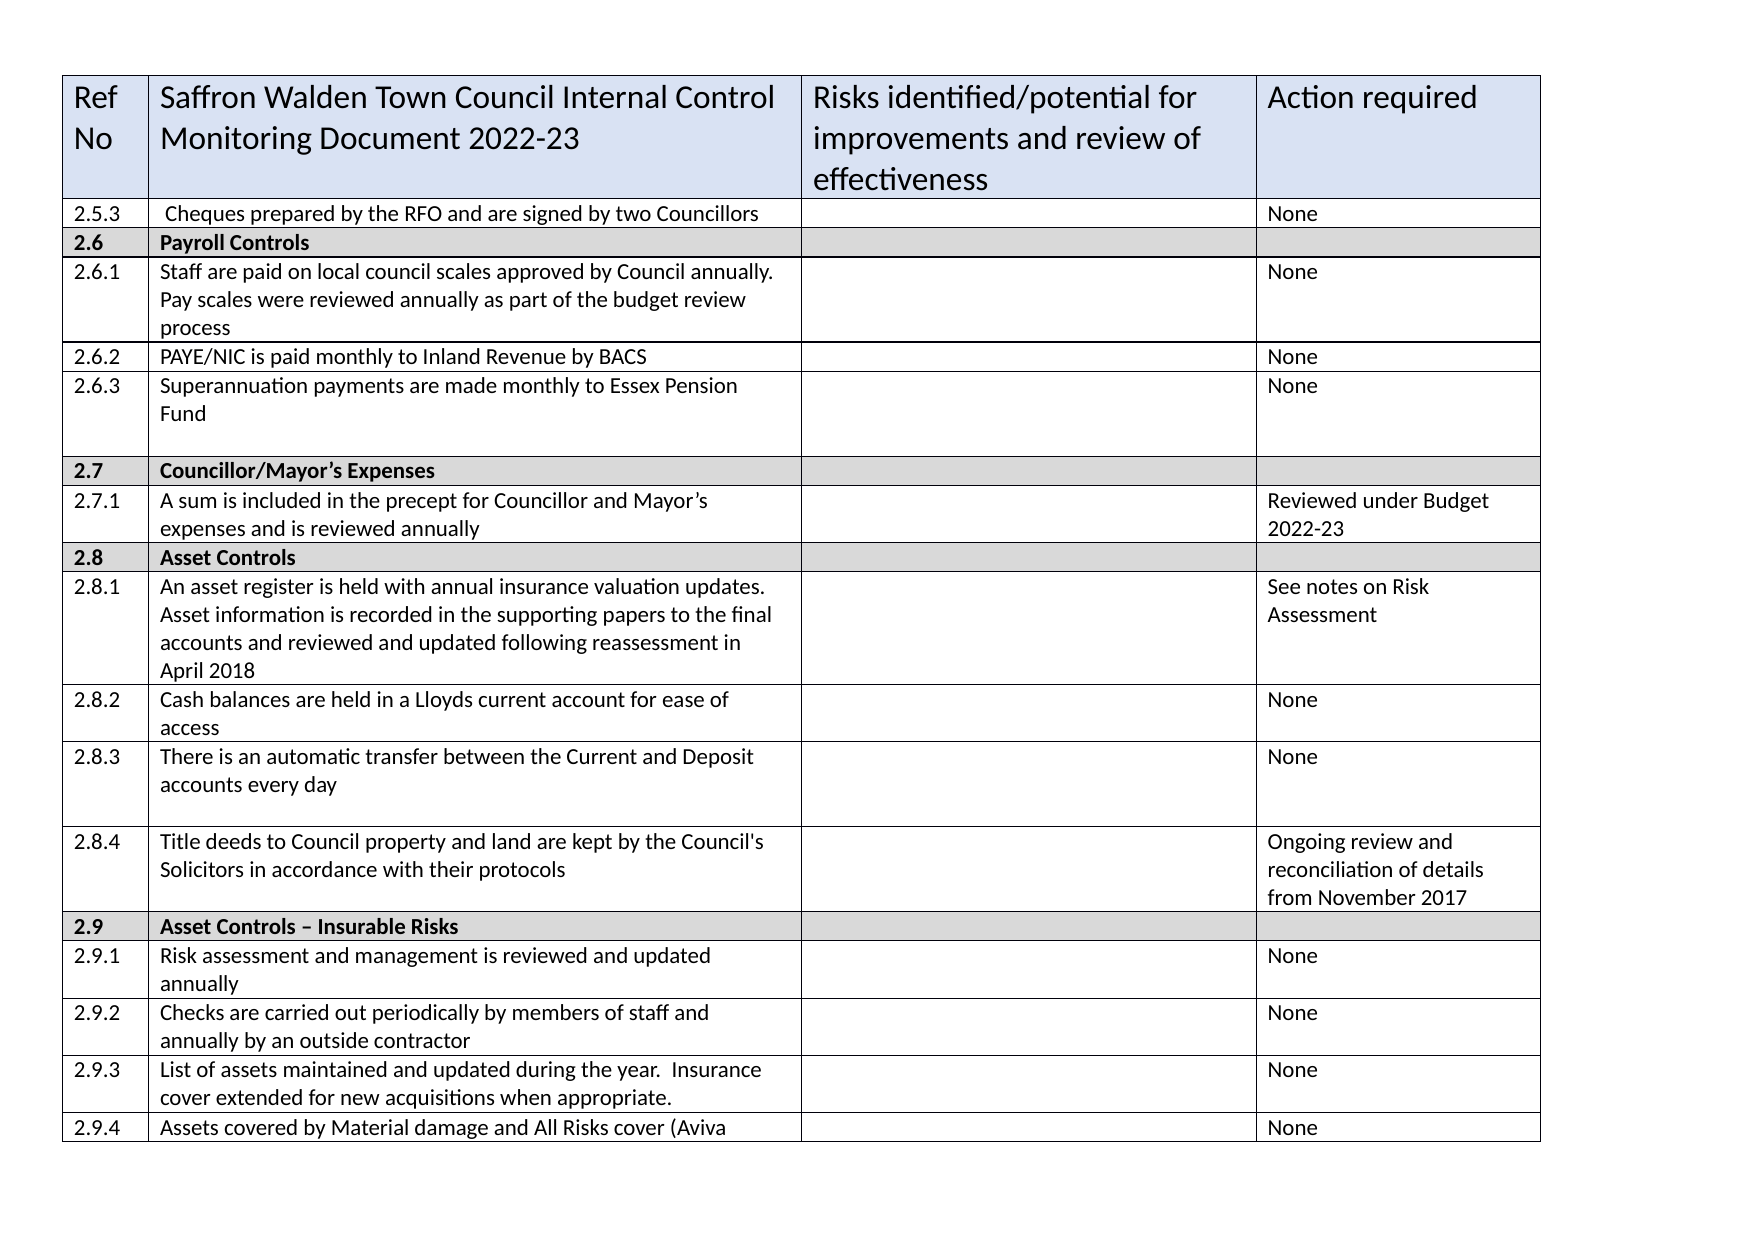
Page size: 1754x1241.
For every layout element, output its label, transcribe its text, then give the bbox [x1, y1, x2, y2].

table_cell [802, 1056, 1256, 1112]
table_cell [1541, 485, 1754, 542]
table_cell 2.8 [63, 543, 148, 571]
table_cell Cheques prepared by the RFO and are signed by two Councillors [149, 199, 801, 227]
table_cell Asset Controls [149, 543, 801, 571]
table_header Saffron Walden Town Council Internal Control Monitoring Document 2022-23 [149, 76, 801, 198]
table_cell Assets covered by Material damage and All Risks cover (Aviva [149, 1113, 801, 1141]
table_cell [802, 199, 1256, 227]
table_cell 2.6.1 [63, 258, 148, 341]
table_cell List of assets maintained and updated during the year. Insurance cover extended for new acquisitions when appropriate. [149, 1056, 801, 1112]
table_cell 2.8.1 [63, 572, 148, 684]
table_cell [802, 941, 1256, 997]
table_cell 2.9.4 [63, 1113, 148, 1141]
table_cell [1541, 256, 1754, 341]
table_cell [802, 999, 1256, 1054]
table_cell PAYE/NIC is paid monthly to Inland Revenue by BACS [149, 343, 801, 371]
table_cell 2.9.2 [63, 999, 148, 1054]
table_header Action required [1257, 76, 1540, 198]
table_cell [1541, 826, 1754, 911]
table_cell 2.8.2 [63, 685, 148, 741]
table_cell [1541, 741, 1754, 826]
table_cell Cash balances are held in a Lloyds current account for ease of access [149, 685, 801, 741]
table_cell [1541, 341, 1754, 371]
table_cell None [1257, 742, 1540, 826]
table_cell There is an automatic transfer between the Current and Deposit accounts every day [149, 742, 801, 826]
table_cell 2.9.1 [63, 941, 148, 997]
table_cell [1541, 684, 1754, 741]
table_cell [1541, 198, 1754, 227]
table_cell [1257, 543, 1540, 571]
table_cell [1541, 371, 1754, 456]
table_cell 2.9.3 [63, 1056, 148, 1112]
table_cell [802, 228, 1256, 256]
table_cell None [1257, 941, 1540, 997]
table_cell [1257, 912, 1540, 940]
table_cell [1541, 1112, 1754, 1141]
table_cell [802, 827, 1256, 911]
table_cell 2.9 [63, 912, 148, 940]
table_cell Title deeds to Council property and land are kept by the Council's Solicitors in accordance with their protocols [149, 827, 801, 911]
table_cell None [1257, 999, 1540, 1054]
table_cell [1541, 227, 1754, 256]
table_header Ref No [63, 76, 148, 198]
table_cell Ongoing review and reconciliation of details from November 2017 [1257, 827, 1540, 911]
table_cell None [1257, 372, 1540, 456]
table_cell [802, 486, 1256, 542]
table_cell Reviewed under Budget 2022-23 [1257, 486, 1540, 542]
table_cell [802, 685, 1256, 741]
table_cell None [1257, 199, 1540, 227]
table_cell [1257, 457, 1540, 485]
table_cell 2.6.2 [63, 343, 148, 371]
table_cell Staff are paid on local council scales approved by Council annually. Pay scales were reviewed annually as part of the budget review process [149, 258, 801, 341]
table_cell [1541, 571, 1754, 684]
table_cell [802, 343, 1256, 371]
table_cell None [1257, 343, 1540, 371]
table_cell None [1257, 1113, 1540, 1141]
table_cell None [1257, 1056, 1540, 1112]
table_cell 2.7.1 [63, 486, 148, 542]
table_cell Payroll Controls [149, 228, 801, 256]
table_cell [802, 543, 1256, 571]
table_cell 2.8.4 [63, 827, 148, 911]
table_cell An asset register is held with annual insurance valuation updates. Asset information is recorded in the supporting papers to the final accounts and reviewed and updated following reassessment in April 2018 [149, 572, 801, 684]
table_header [1541, 75, 1754, 198]
table_cell [1541, 940, 1754, 997]
table_cell [1541, 998, 1754, 1054]
table_cell [1257, 228, 1540, 256]
table_cell [1541, 456, 1754, 485]
table_cell 2.6 [63, 228, 148, 256]
table_cell [802, 1113, 1256, 1141]
table_cell Asset Controls – Insurable Risks [149, 912, 801, 940]
table_cell 2.7 [63, 457, 148, 485]
table_cell See notes on Risk Assessment [1257, 572, 1540, 684]
table_cell 2.6.3 [63, 372, 148, 456]
table_cell 2.5.3 [63, 199, 148, 227]
table_cell [1541, 1055, 1754, 1112]
table_cell Councillor/Mayor’s Expenses [149, 457, 801, 485]
table_cell Superannuation payments are made monthly to Essex Pension Fund [149, 372, 801, 456]
table_cell [802, 258, 1256, 341]
table_cell None [1257, 258, 1540, 341]
table_cell None [1257, 685, 1540, 741]
table_cell [1541, 542, 1754, 571]
table_cell Checks are carried out periodically by members of staff and annually by an outside contractor [149, 999, 801, 1054]
table_cell Risk assessment and management is reviewed and updated annually [149, 941, 801, 997]
table_cell 2.8.3 [63, 742, 148, 826]
table_cell [802, 572, 1256, 684]
table_cell [802, 912, 1256, 940]
table_cell [802, 457, 1256, 485]
table_cell [1541, 911, 1754, 940]
table_cell [802, 742, 1256, 826]
table_cell [802, 372, 1256, 456]
table_cell A sum is included in the precept for Councillor and Mayor’s expenses and is reviewed annually [149, 486, 801, 542]
table_header Risks identified/potential for improvements and review of effectiveness [802, 76, 1256, 198]
